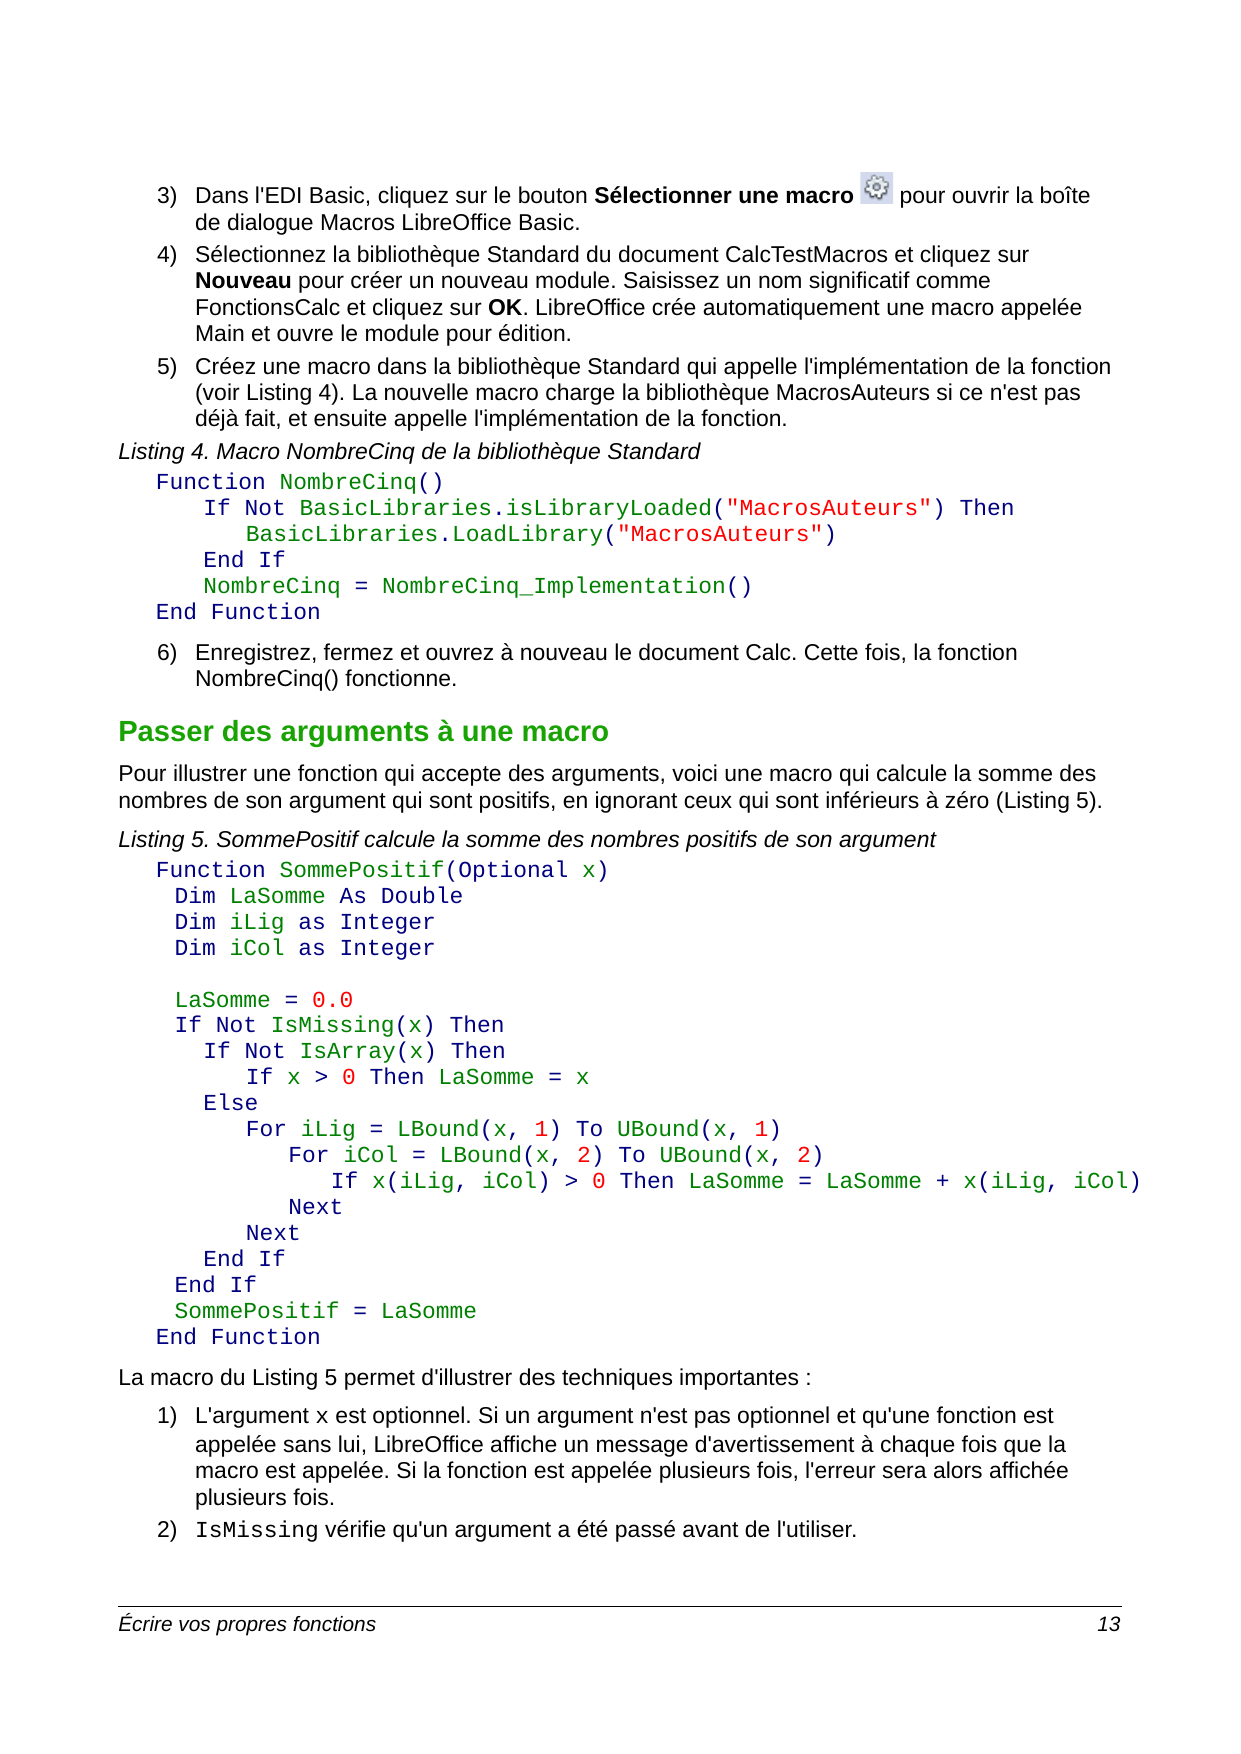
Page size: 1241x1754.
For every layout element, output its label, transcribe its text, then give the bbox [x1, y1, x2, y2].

text For iLig = LBound(x, 1) To UBound(x, 1) [156, 1118, 1142, 1143]
text BasicLibraries.LoadLibrary("MacrosAuteurs") [156, 522, 1041, 548]
text Next [156, 1195, 1142, 1221]
text Dim iCol as Integer [156, 936, 1142, 962]
list IsMissing vérifie qu'un argument a été passé avant de l'utiliser. [177, 1516, 1122, 1544]
list Sélectionnez la bibliothèque Standard du document CalcTestMacros et cliquez sur Nouveau pour créer un nouveau module. Saisissez un nom significatif comme FonctionsCalc et cliquez sur OK. LibreOffice crée automatiquement une macro appelée Main et ouvre le module pour édition. [177, 241, 1122, 346]
subtitle Passer des arguments à une macro [118, 714, 1122, 748]
picture [860, 172, 894, 204]
text Function NombreCinq() [156, 471, 1041, 497]
text Else [156, 1092, 1142, 1118]
text If x(iLig, iCol) > 0 Then LaSomme = LaSomme + x(iLig, iCol) [156, 1169, 1142, 1195]
list Dans l'EDI Basic, cliquez sur le bouton Sélectionner une macro pour ouvrir la boîte de dialogue Macros LibreOffice Basic. [177, 172, 1122, 235]
text If x > 0 Then LaSomme = x [156, 1066, 1142, 1092]
text End If [156, 548, 1041, 574]
text Function SommePositif(Optional x) [156, 858, 1142, 884]
text End Function [156, 600, 1041, 626]
text End Function [156, 1325, 1142, 1351]
text Next [156, 1221, 1142, 1247]
text End If [156, 1247, 1142, 1273]
text If Not IsMissing(x) Then [156, 1014, 1142, 1040]
text Dim LaSomme As Double [156, 884, 1142, 910]
list Créez une macro dans la bibliothèque Standard qui appelle l'implémentation de la fonction (voir Listing 4). La nouvelle macro charge la bibliothèque MacrosAuteurs si ce n'est pas déjà fait, et ensuite appelle l'implémentation de la fonction. [177, 353, 1122, 432]
text NombreCinq = NombreCinq_Implementation() [156, 574, 1041, 600]
text Dim iLig as Integer [156, 910, 1142, 936]
list Enregistrez, fermez et ouvrez à nouveau le document Calc. Cette fois, la fonction NombreCinq() fonctionne. [177, 639, 1122, 691]
text La macro du Listing 5 permet d'illustrer des techniques importantes : [118, 1363, 1122, 1390]
text Listing 5. SommePositif calcule la somme des nombres positifs de son argument [118, 826, 1142, 852]
text End If [156, 1273, 1142, 1299]
text If Not IsArray(x) Then [156, 1040, 1142, 1066]
text Pour illustrer une fonction qui accepte des arguments, voici une macro qui calcule la somme des nombres de son argument qui sont positifs, en ignorant ceux qui sont inférieurs à zéro (Listing 5). [118, 760, 1122, 813]
list L'argument x est optionnel. Si un argument n'est pas optionnel et qu'une fonction est appelée sans lui, LibreOffice affiche un message d'avertissement à chaque fois que la macro est appelée. Si la fonction est appelée plusieurs fois, l'erreur sera alors affichée plusieurs fois. [177, 1402, 1122, 1510]
text LaSomme = 0.0 [156, 988, 1142, 1014]
text If Not BasicLibraries.isLibraryLoaded("MacrosAuteurs") Then [156, 497, 1041, 522]
text Listing 4. Macro NombreCinq de la bibliothèque Standard [118, 438, 1041, 464]
text For iCol = LBound(x, 2) To UBound(x, 2) [156, 1143, 1142, 1169]
text SommePositif = LaSomme [156, 1299, 1142, 1325]
